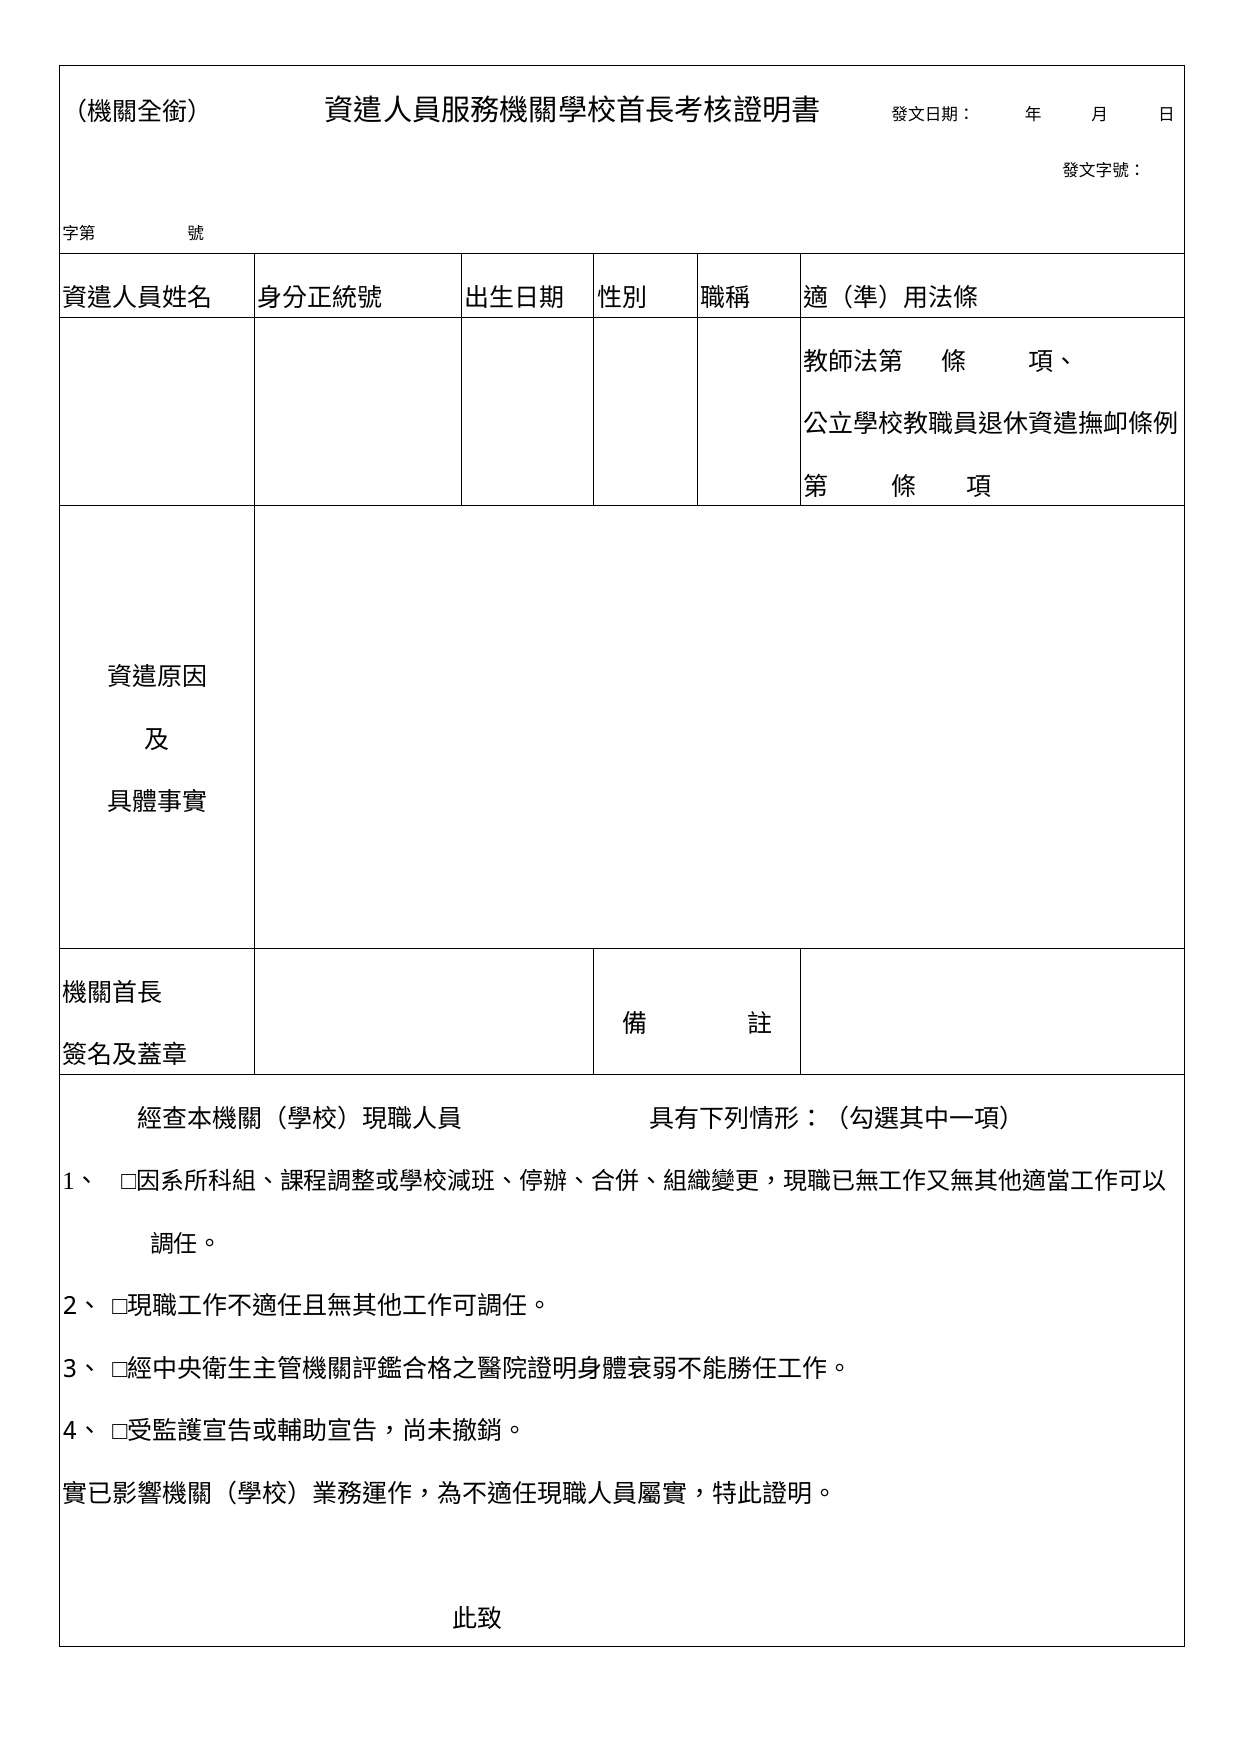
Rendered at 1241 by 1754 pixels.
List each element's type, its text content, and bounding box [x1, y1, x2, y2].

table_cell 教師法第 條 項、 公立學校教職員退休資遣撫卹條例第 條 項 [801, 318, 1184, 505]
table_cell 性別 [594, 254, 697, 317]
table_cell [462, 318, 593, 505]
table_cell 資遣原因 及 具體事實 [60, 506, 254, 947]
table_cell 機關首長 簽名及蓋章 [60, 949, 254, 1073]
table_cell 適（準）用法條 [801, 254, 1184, 317]
table_cell 備 註 [594, 949, 800, 1073]
table_cell 資遣人員姓名 [60, 254, 254, 317]
table_header （機關全銜） 資遣人員服務機關學校首長考核證明書 發文日期： 年 月 日 發文字號： 字第 號 [60, 66, 1184, 253]
table_cell [60, 318, 254, 505]
table_cell [698, 318, 800, 505]
table_cell 出生日期 [462, 254, 593, 317]
table_cell 身分正統號 [255, 254, 461, 317]
table_cell [594, 318, 697, 505]
table_cell [801, 949, 1184, 1073]
table_cell 經查本機關（學校）現職人員 具有下列情形：（勾選其中一項） □因系所科組、課程調整或學校減班、停辦、合併、組織變更，現職已無工作又無其他適當工作可以 調任。 □現職工作不適任且無其他工作可調任。 □經中央衛生主管機關評鑑合格之醫院證明身體衰弱不能勝任工作。 □受監護宣告或輔助宣告，尚未撤銷。 實已影響機關（學校）業務運作，為不適任現職人員屬實，特此證明。 此致 [60, 1075, 1184, 1646]
table_cell [255, 949, 593, 1073]
table_cell [255, 506, 1184, 947]
table_cell 職稱 [698, 254, 800, 317]
table_cell [255, 318, 461, 505]
